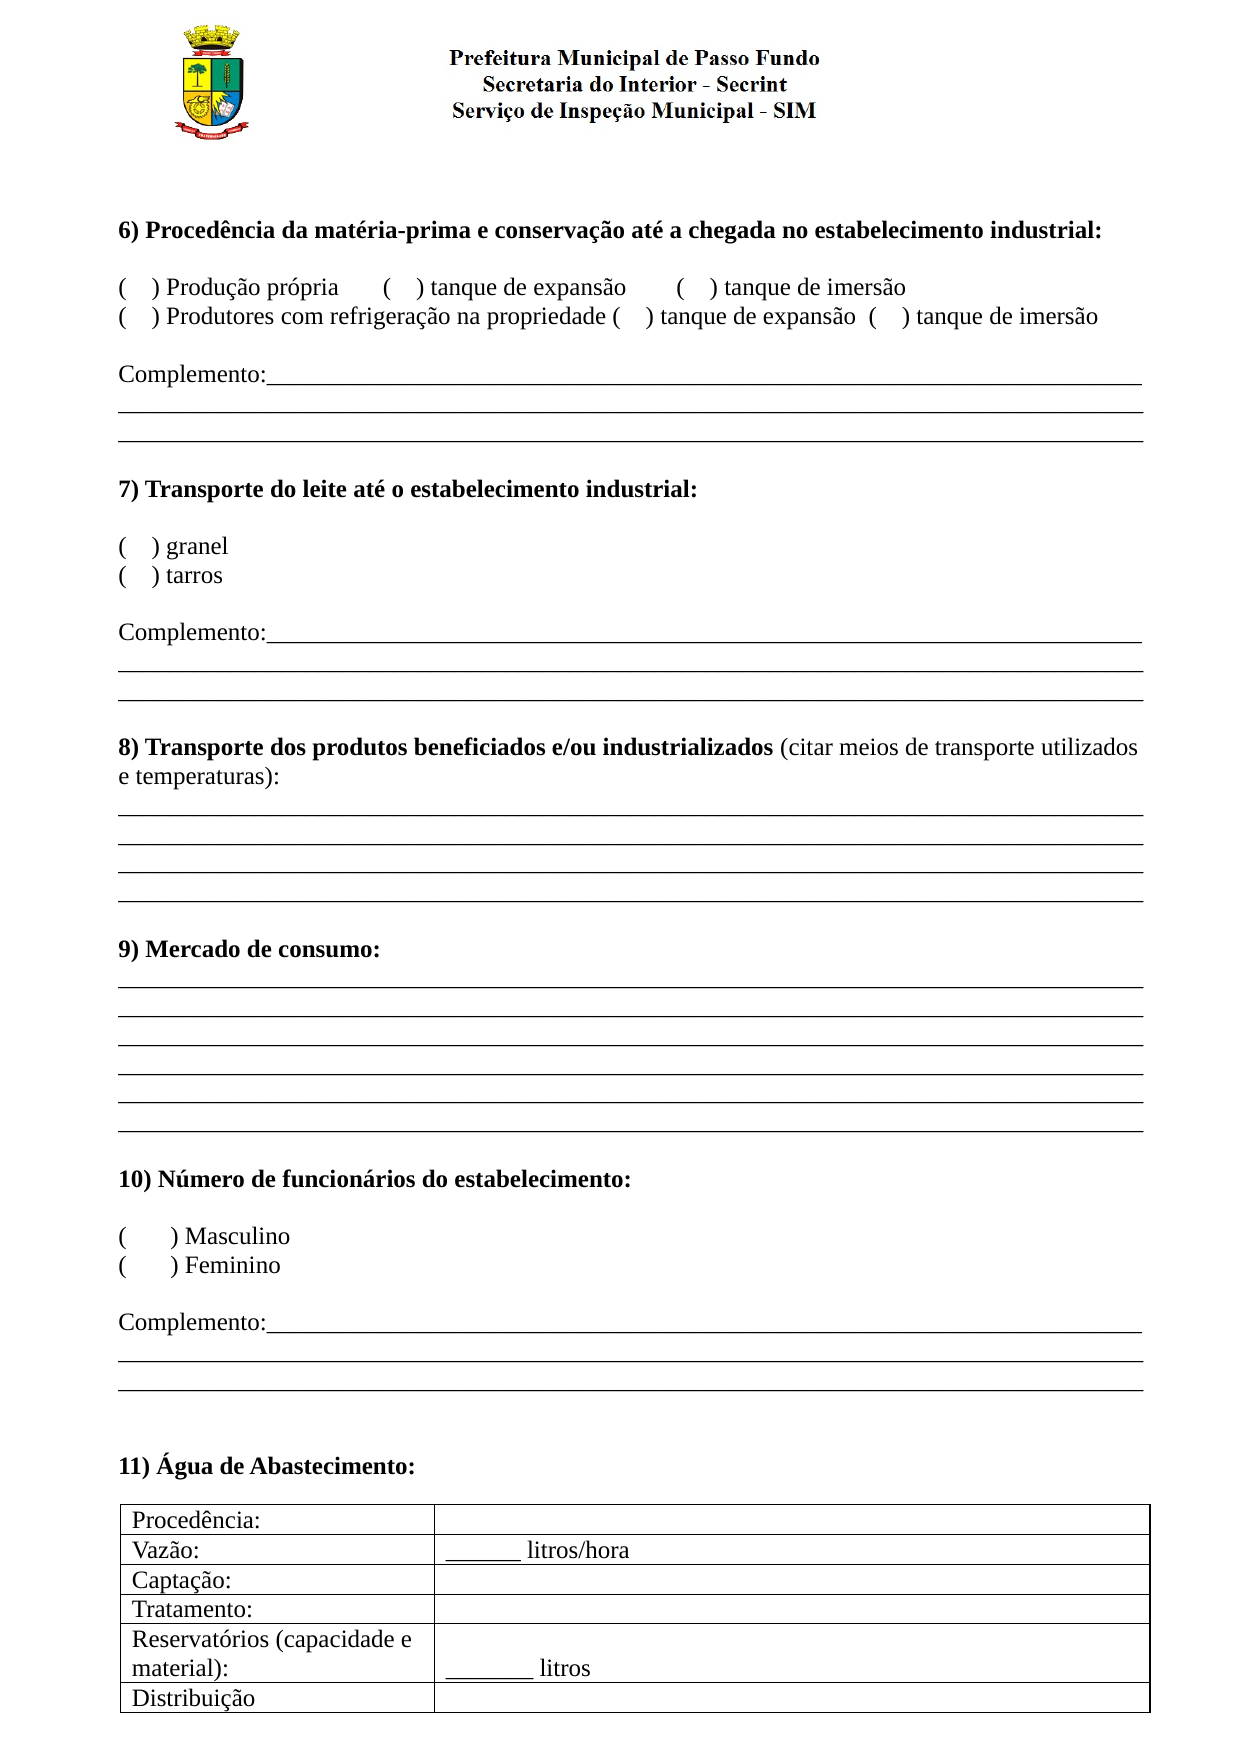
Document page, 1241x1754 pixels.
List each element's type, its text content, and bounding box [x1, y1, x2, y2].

table_header [435, 1505, 1149, 1534]
table_cell [435, 1595, 1149, 1623]
table_cell _______ litros [435, 1624, 1149, 1682]
table_cell Distribuição [121, 1683, 434, 1712]
table_cell Vazão: [121, 1535, 434, 1564]
text Complemento:__________________________________________________________________________________________________________________________________________________________________________________________________________________________________________ [118, 617, 1152, 704]
text 6) Procedência da matéria-prima e conservação até a chegada no estabelecimento industrial: [118, 215, 1152, 244]
text 8) Transporte dos produtos beneficiados e/ou industrializados (citar meios de transporte utilizados e temperaturas): ________________________________________________________________________________________________________________________________________________________________________________________________________________________________________________________________________________________________________________________________________ [118, 732, 1152, 905]
table_cell [435, 1683, 1149, 1712]
table_cell Tratamento: [121, 1595, 434, 1623]
text 11) Água de Abastecimento: [118, 1451, 1152, 1480]
table_cell ______ litros/hora [435, 1535, 1149, 1564]
text ( ) Produtores com refrigeração na propriedade ( ) tanque de expansão ( ) tanque de imersão [118, 301, 1152, 330]
table_cell Captação: [121, 1565, 434, 1593]
text ( ) Produção própria ( ) tanque de expansão ( ) tanque de imersão [118, 272, 1152, 301]
text Complemento:__________________________________________________________________________________________________________________________________________________________________________________________________________________________________________ [118, 359, 1152, 445]
text Complemento:__________________________________________________________________________________________________________________________________________________________________________________________________________________________________________ [118, 1307, 1152, 1394]
picture [132, 4, 1137, 187]
table_cell [435, 1565, 1149, 1593]
text ( ) Masculino [118, 1221, 1152, 1250]
text 9) Mercado de consumo: [118, 934, 1152, 962]
text 10) Número de funcionários do estabelecimento: [118, 1164, 1152, 1192]
table_cell Reservatórios (capacidade e material): [121, 1624, 434, 1682]
text 7) Transporte do leite até o estabelecimento industrial: [118, 474, 1152, 502]
text ( ) Feminino [118, 1250, 1152, 1279]
table_header Procedência: [121, 1505, 434, 1534]
text ( ) granel [118, 531, 1152, 560]
text ( ) tarros [118, 560, 1152, 589]
text ____________________________________________________________________________________________________________________________________________________________________________________________________________________________________________________________________________________________________________________________________________________________________________________________________________________________________________________________________________________________________________ [118, 962, 1152, 1135]
